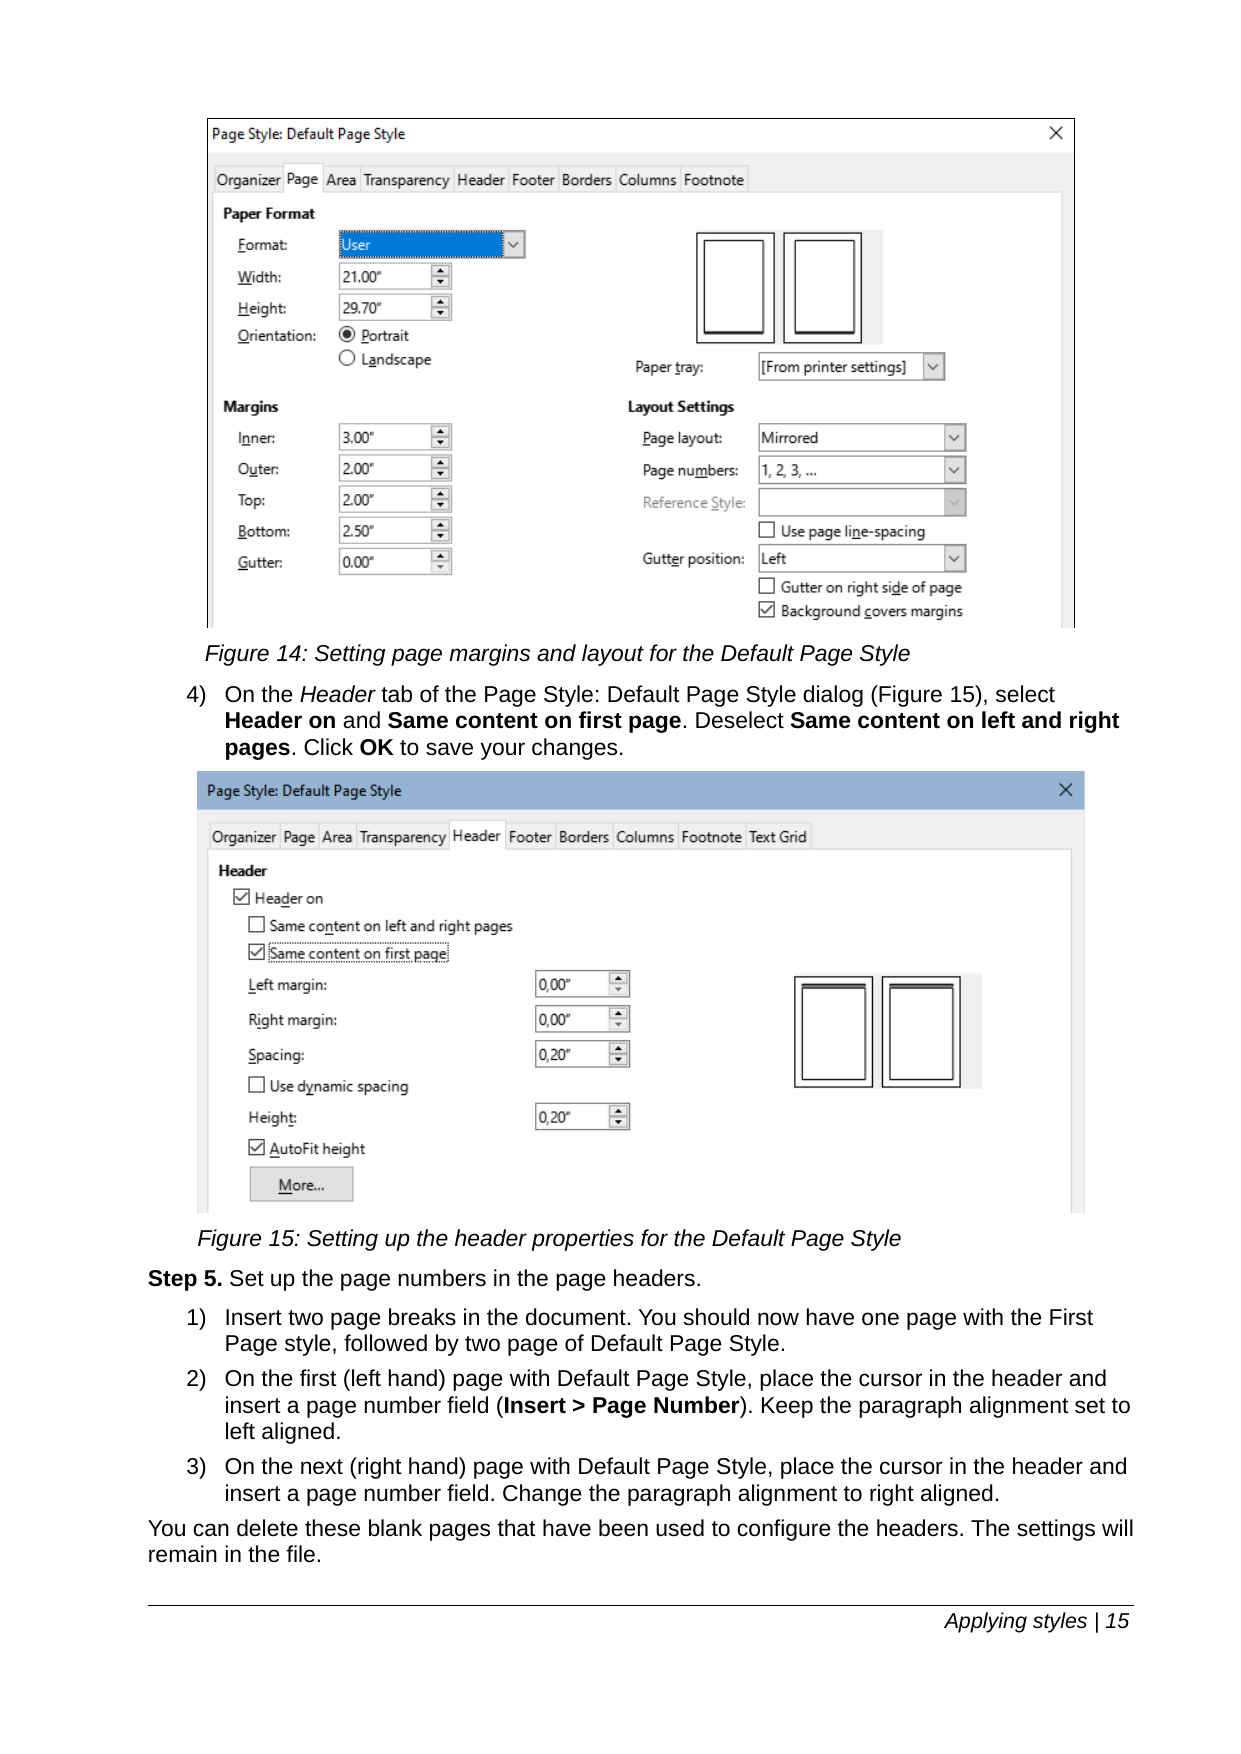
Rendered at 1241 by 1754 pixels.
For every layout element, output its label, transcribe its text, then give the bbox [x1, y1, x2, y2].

list Insert two page breaks in the document. You should now have one page with the First Page style, followed by two page of Default Page Style. [207, 1304, 1134, 1356]
list On the Header tab of the Page Style: Default Page Style dialog (Figure 15), select Header on and Same content on first page. Deselect Same content on left and right pages. Click OK to save your changes. [207, 681, 1134, 760]
list On the next (right hand) page with Default Page Style, place the cursor in the header and insert a page number field. Change the paragraph alignment to right aligned. [207, 1453, 1134, 1506]
text Figure 14: Setting page margins and layout for the Default Page Style [204, 640, 1077, 666]
picture [197, 771, 1085, 1213]
picture [208, 119, 1074, 628]
list On the first (left hand) page with Default Page Style, place the cursor in the header and insert a page number field (Insert > Page Number). Keep the paragraph alignment set to left aligned. [207, 1365, 1134, 1444]
text Step 5. Set up the page numbers in the page headers. [148, 1265, 1134, 1291]
text You can delete these blank pages that have been used to configure the headers. The settings will remain in the file. [148, 1515, 1134, 1567]
text Figure 15: Setting up the header properties for the Default Page Style [197, 1225, 1085, 1251]
